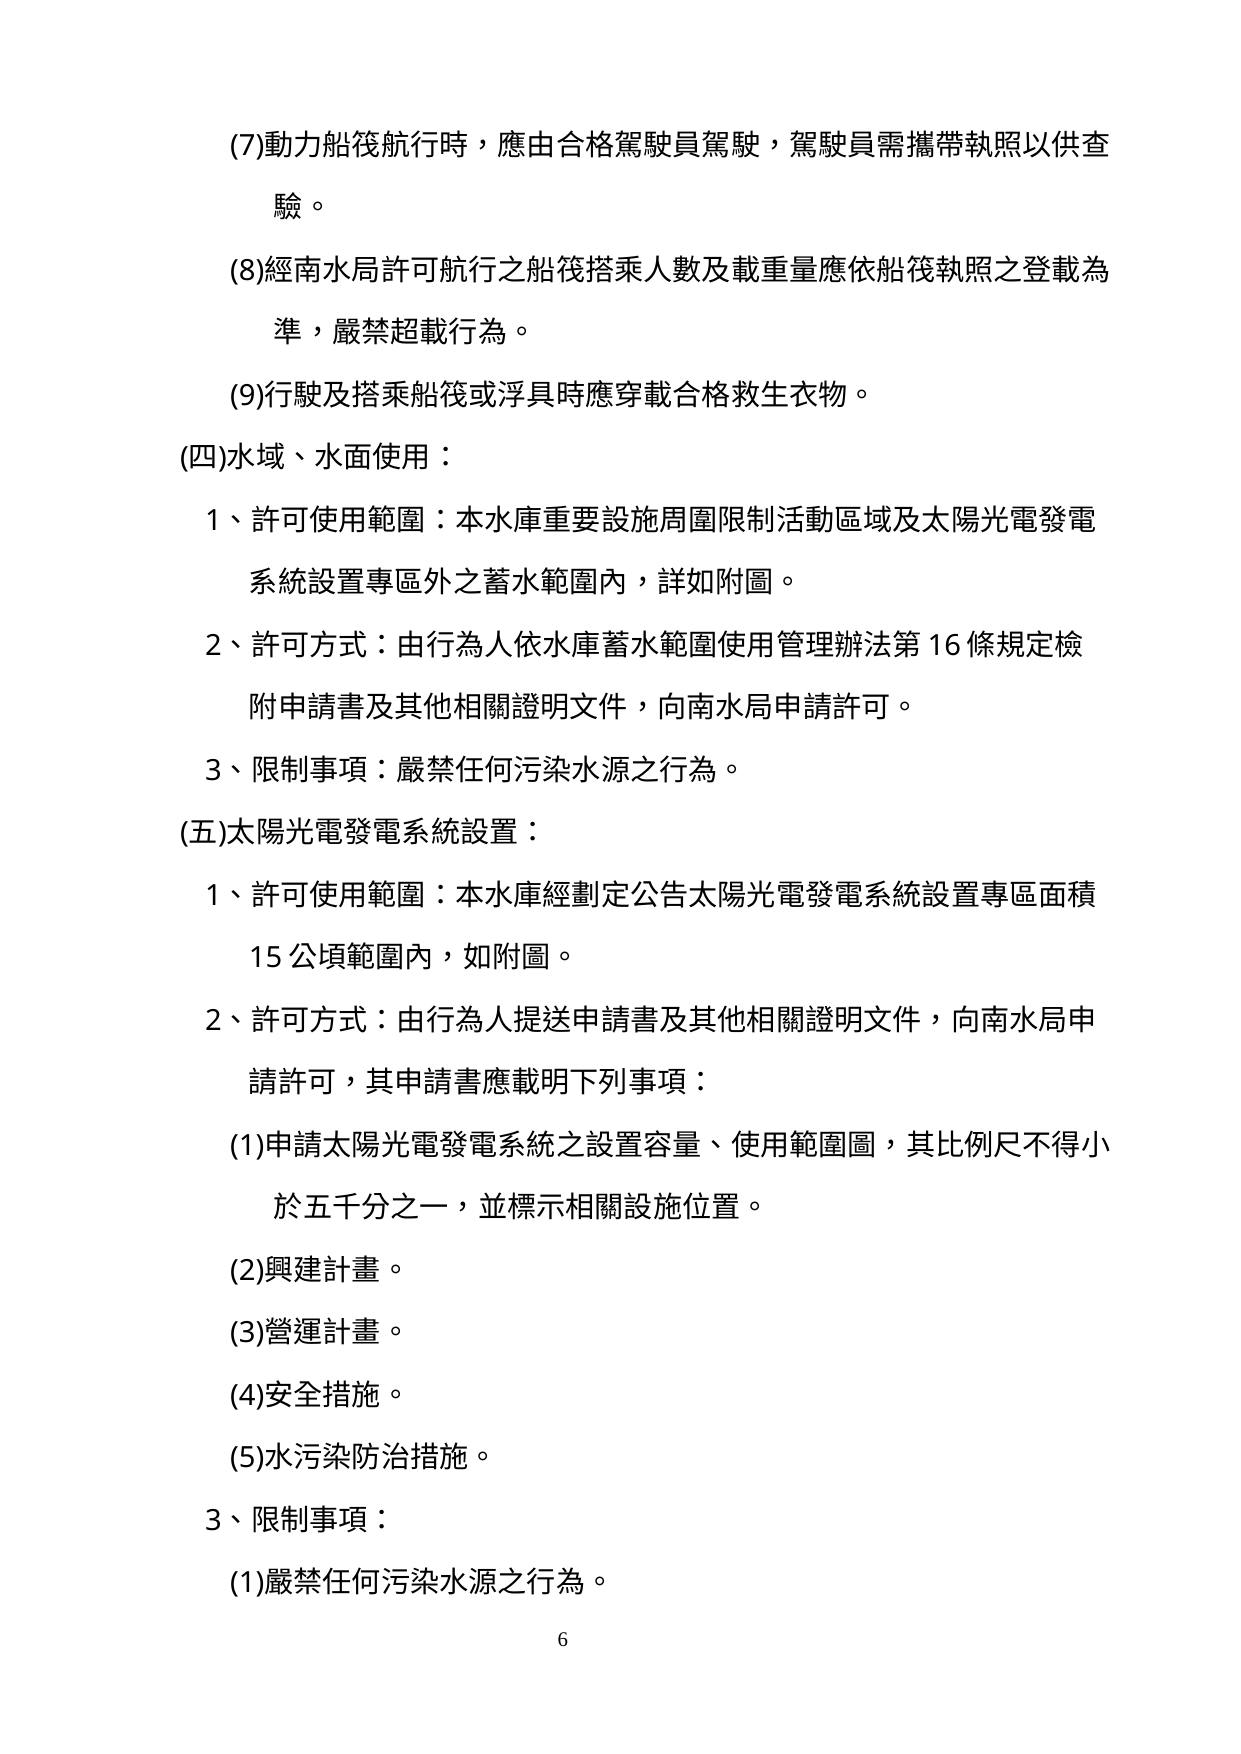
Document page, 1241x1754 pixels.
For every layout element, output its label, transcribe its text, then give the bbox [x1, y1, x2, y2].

text 1、許可使用範圍：本水庫重要設施周圍限制活動區域及太陽光電發電系統設置專區外之蓄水範圍內，詳如附圖。 [205, 476, 1110, 601]
text (四)水域、水面使用： [180, 413, 1110, 476]
text 2、許可方式：由行為人提送申請書及其他相關證明文件，向南水局申請許可，其申請書應載明下列事項： [205, 976, 1110, 1101]
text 2、許可方式：由行為人依水庫蓄水範圍使用管理辦法第16條規定檢附申請書及其他相關證明文件，向南水局申請許可。 [205, 601, 1110, 726]
text (1)申請太陽光電發電系統之設置容量、使用範圍圖，其比例尺不得小於五千分之一，並標示相關設施位置。 [230, 1101, 1110, 1226]
text 3、限制事項：嚴禁任何污染水源之行為。 [205, 726, 1110, 788]
text (9)行駛及搭乘船筏或浮具時應穿載合格救生衣物。 [230, 351, 1110, 413]
text (2)興建計畫。 [230, 1226, 1110, 1288]
text (4)安全措施。 [230, 1351, 1110, 1413]
text (5)水污染防治措施。 [230, 1413, 1110, 1476]
text (8)經南水局許可航行之船筏搭乘人數及載重量應依船筏執照之登載為準，嚴禁超載行為。 [230, 226, 1110, 351]
text (3)營運計畫。 [230, 1288, 1110, 1351]
text 1、許可使用範圍：本水庫經劃定公告太陽光電發電系統設置專區面積15公頃範圍內，如附圖。 [205, 851, 1110, 976]
text (五)太陽光電發電系統設置： [180, 788, 1110, 851]
text (7)動力船筏航行時，應由合格駕駛員駕駛，駕駛員需攜帶執照以供查驗。 [230, 101, 1110, 226]
text (1)嚴禁任何污染水源之行為。 [230, 1538, 1110, 1601]
text 3、限制事項： [205, 1476, 1110, 1538]
